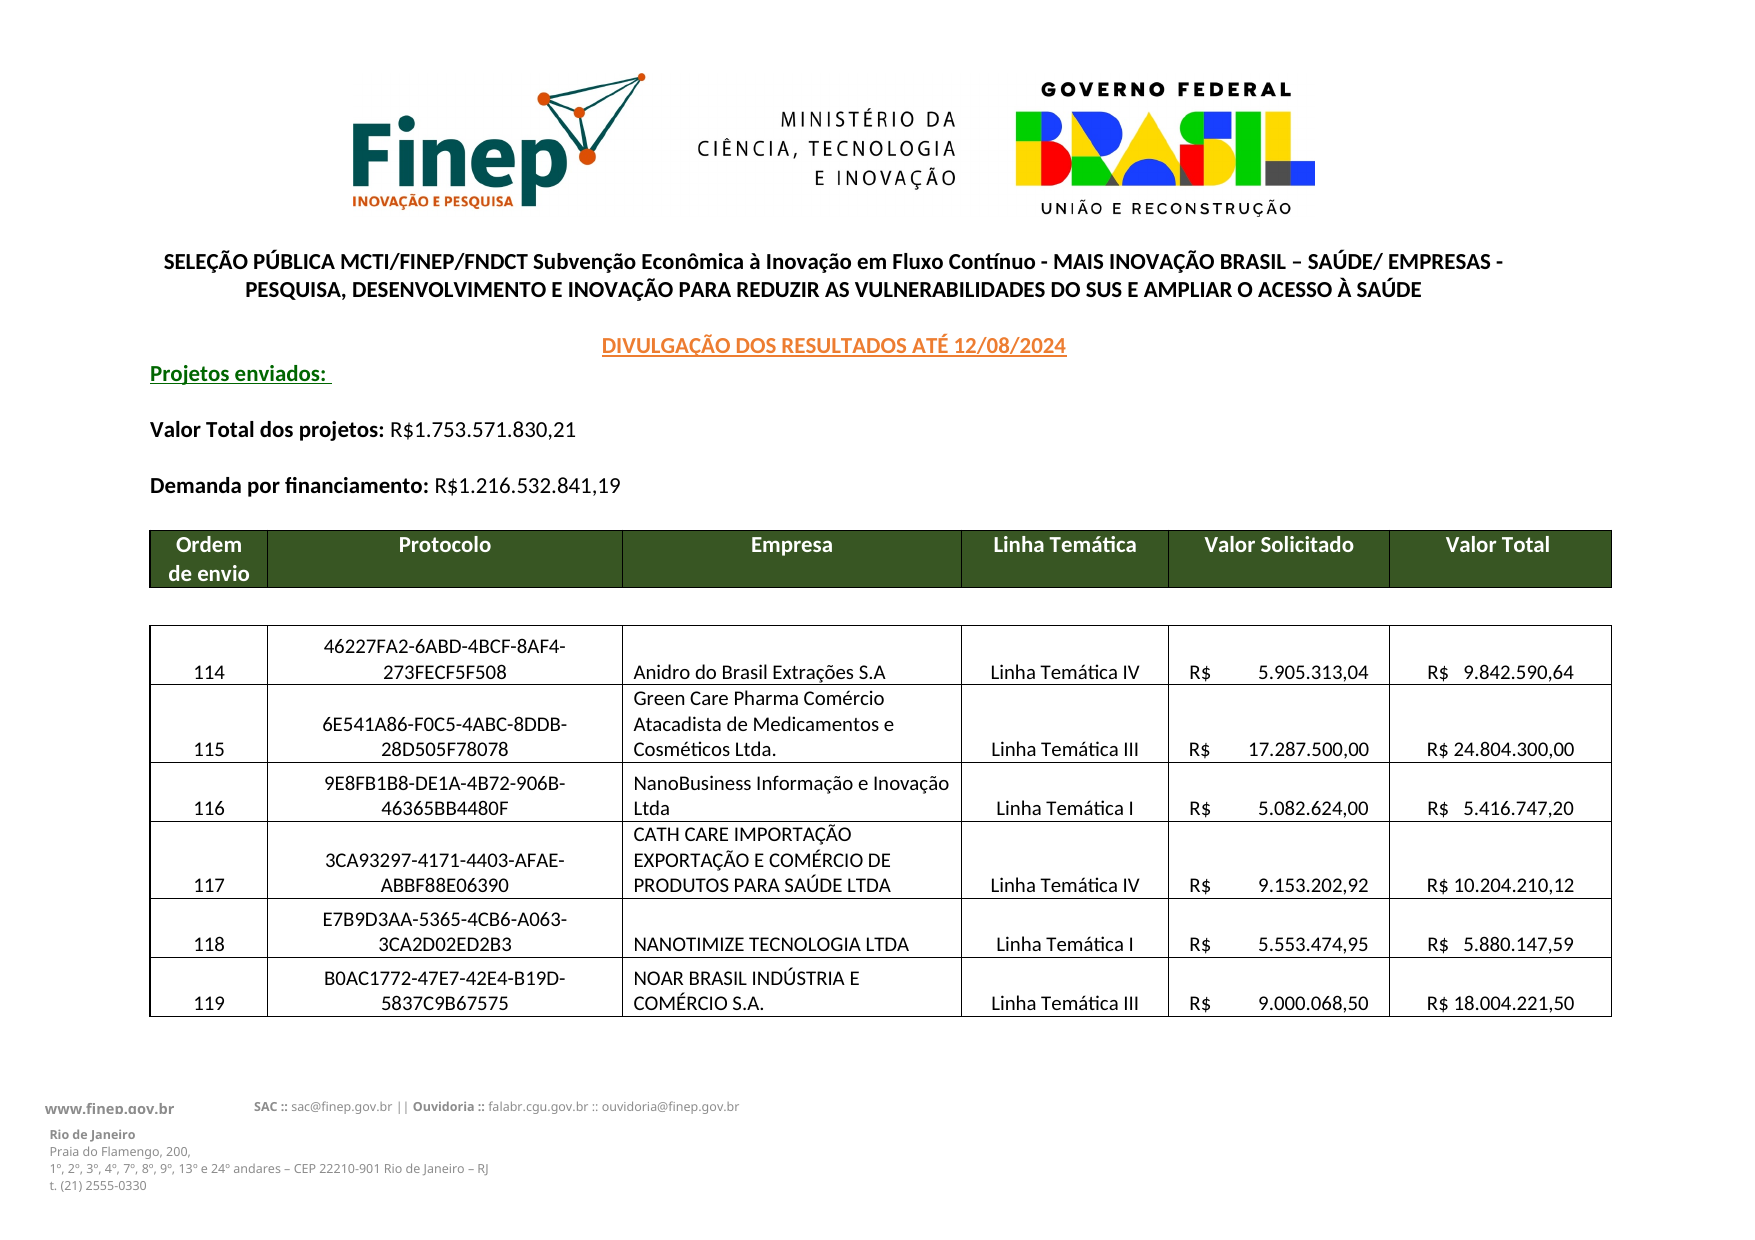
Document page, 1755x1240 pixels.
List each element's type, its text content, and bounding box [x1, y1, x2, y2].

table_cell Linha Temática IV [962, 822, 1168, 898]
table_cell Anidro do Brasil Extrações S.A [623, 626, 961, 684]
table_cell R$ 17.287.500,00 [1169, 685, 1389, 762]
table_cell CATH CARE IMPORTAÇÃO EXPORTAÇÃO E COMÉRCIO DE PRODUTOS PARA SAÚDE LTDA [623, 822, 961, 898]
table_cell Linha Temática III [962, 958, 1168, 1016]
table_cell NOAR BRASIL INDÚSTRIA E COMÉRCIO S.A. [623, 958, 961, 1016]
table_cell R$ 5.880.147,59 [1390, 899, 1611, 957]
table_cell 118 [151, 899, 267, 957]
table_cell 6E541A86-F0C5-4ABC-8DDB-28D505F78078 [268, 685, 622, 762]
table_cell 46227FA2-6ABD-4BCF-8AF4-273FECF5F508 [268, 626, 622, 684]
table_cell R$ 5.905.313,04 [1169, 626, 1389, 684]
table_cell R$ 9.000.068,50 [1169, 958, 1389, 1016]
table_cell R$ 5.082.624,00 [1169, 763, 1389, 821]
table_cell Green Care Pharma Comércio Atacadista de Medicamentos e Cosméticos Ltda. [623, 685, 961, 762]
table_cell R$ 9.842.590,64 [1390, 626, 1611, 684]
table_cell 115 [151, 685, 267, 762]
table_cell B0AC1772-47E7-42E4-B19D-5837C9B67575 [268, 958, 622, 1016]
table_cell 116 [151, 763, 267, 821]
table_cell 9E8FB1B8-DE1A-4B72-906B-46365BB4480F [268, 763, 622, 821]
table_cell Linha Temática IV [962, 626, 1168, 684]
table_cell R$ 5.553.474,95 [1169, 899, 1389, 957]
table_cell 119 [151, 958, 267, 1016]
table_cell Linha Temática III [962, 685, 1168, 762]
table_cell NANOTIMIZE TECNOLOGIA LTDA [623, 899, 961, 957]
table_cell R$ 18.004.221,50 [1390, 958, 1611, 1016]
table_cell 117 [151, 822, 267, 898]
table_cell 114 [151, 626, 267, 684]
table_cell Linha Temática I [962, 763, 1168, 821]
table_cell 3CA93297-4171-4403-AFAE-ABBF88E06390 [268, 822, 622, 898]
table_cell R$ 24.804.300,00 [1390, 685, 1611, 762]
table_cell E7B9D3AA-5365-4CB6-A063-3CA2D02ED2B3 [268, 899, 622, 957]
table_cell NanoBusiness Informação e Inovação Ltda [623, 763, 961, 821]
table_cell R$ 10.204.210,12 [1390, 822, 1611, 898]
table_cell Linha Temática I [962, 899, 1168, 957]
table_cell R$ 9.153.202,92 [1169, 822, 1389, 898]
table_cell R$ 5.416.747,20 [1390, 763, 1611, 821]
